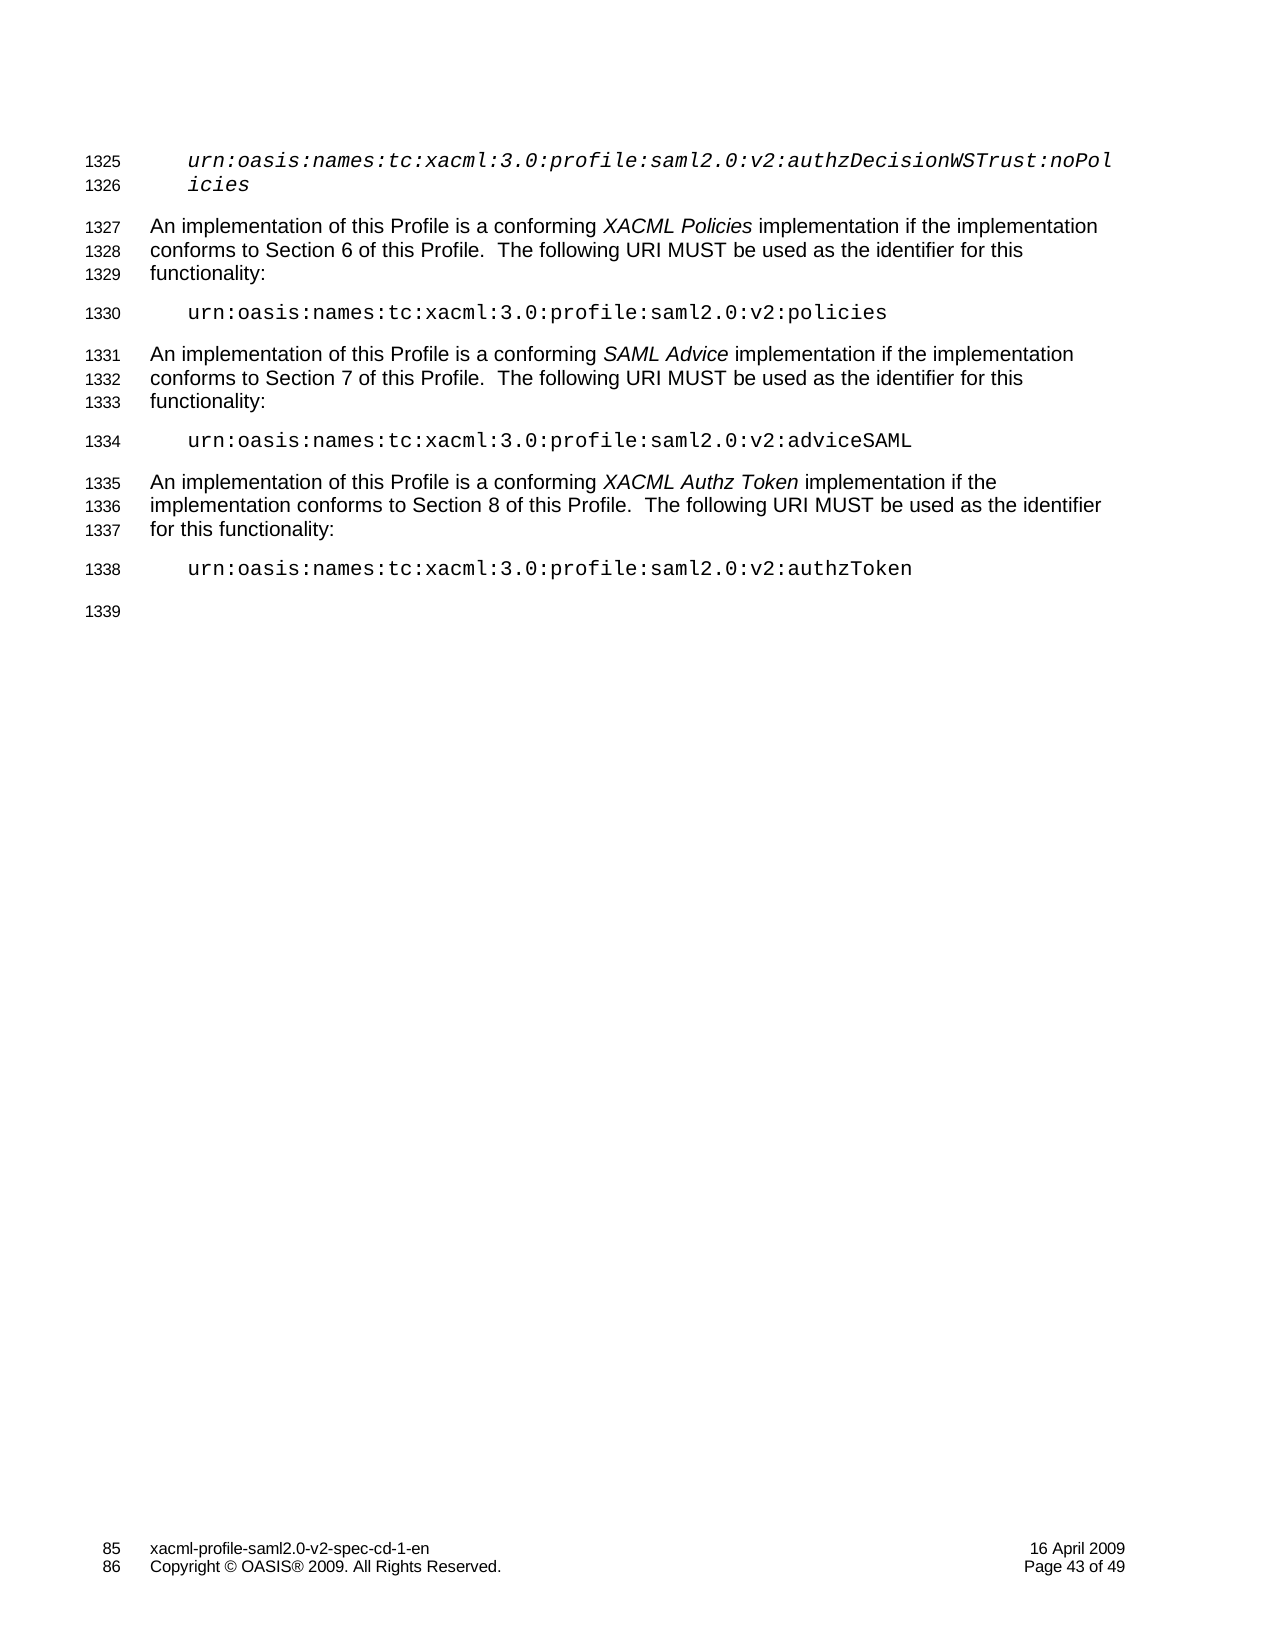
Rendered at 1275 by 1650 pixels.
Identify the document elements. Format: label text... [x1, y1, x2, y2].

text An implementation of this Profile is a conforming SAML Advice implementation if the implementation conforms to Section 7 of this Profile. The following URI MUST be used as the identifier for this functionality: [150, 342, 1125, 413]
text An implementation of this Profile is a conforming XACML Policies implementation if the implementation conforms to Section 6 of this Profile. The following URI MUST be used as the identifier for this functionality: [150, 214, 1125, 285]
text urn:oasis:names:tc:xacml:3.0:profile:saml2.0:v2:adviceSAML [187, 430, 1125, 454]
text urn:oasis:names:tc:xacml:3.0:profile:saml2.0:v2:policies [187, 302, 1125, 326]
text An implementation of this Profile is a conforming XACML Authz Token implementation if the implementation conforms to Section 8 of this Profile. The following URI MUST be used as the identifier for this functionality: [150, 470, 1125, 541]
text urn:oasis:names:tc:xacml:3.0:profile:saml2.0:v2:authzDecisionWSTrust:noPolicies [187, 150, 1125, 198]
text urn:oasis:names:tc:xacml:3.0:profile:saml2.0:v2:authzToken [187, 558, 1125, 582]
